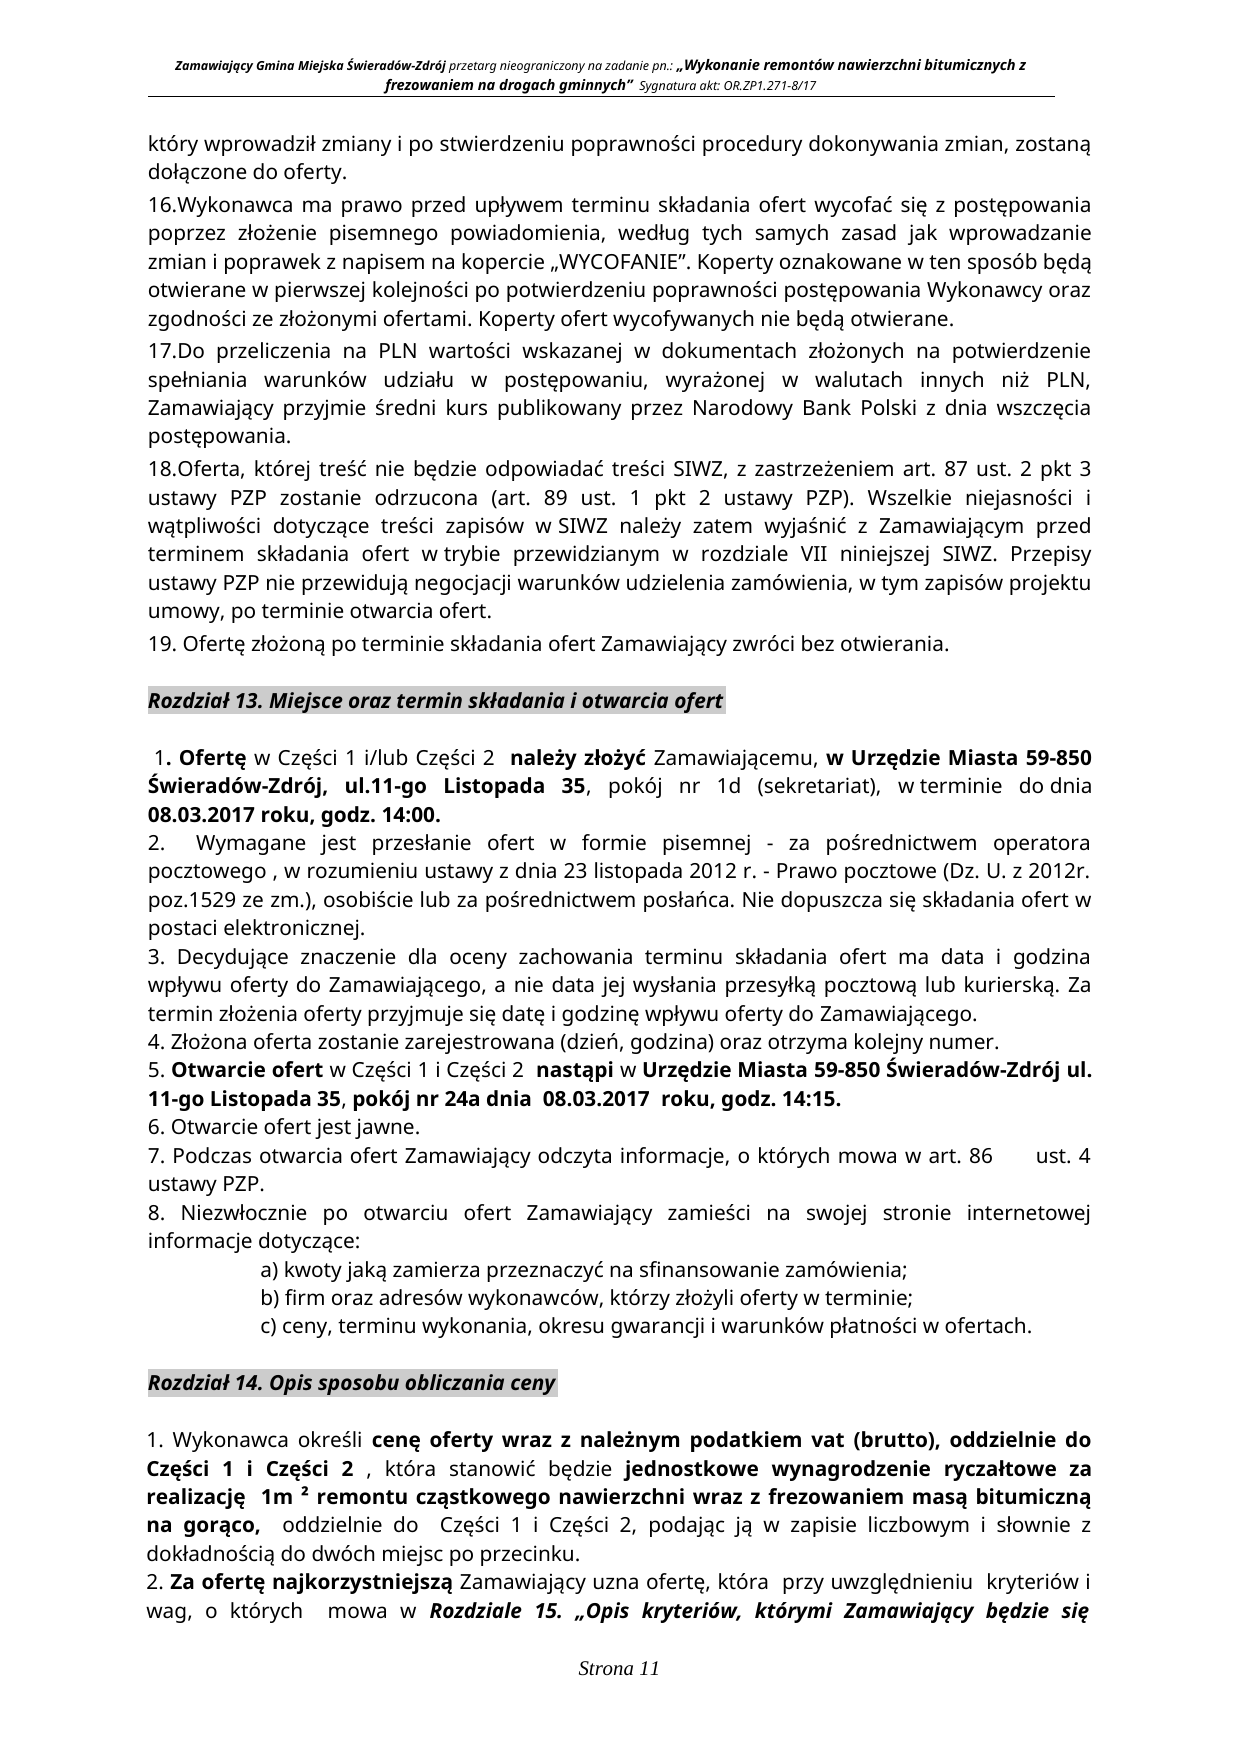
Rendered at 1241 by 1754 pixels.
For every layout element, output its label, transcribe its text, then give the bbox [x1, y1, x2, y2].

text 2. Za ofertę najkorzystniejszą Zamawiający uzna ofertę, która przy uwzględnieniu kryteriów i wag, o których mowa w Rozdziale 15. „Opis kryteriów, którymi Zamawiający będzie się [146, 1567, 1092, 1624]
text 3. Decydujące znaczenie dla oceny zachowania terminu składania ofert ma data i godzina wpływu oferty do Zamawiającego, a nie data jej wysłania przesyłką pocztową lub kurierską. Za termin złożenia oferty przyjmuje się datę i godzinę wpływu oferty do Zamawiającego. [148, 942, 1092, 1027]
text b) firm oraz adresów wykonawców, którzy złożyli oferty w terminie; [260, 1283, 1092, 1312]
text 7. Podczas otwarcia ofert Zamawiający odczyta informacje, o których mowa w art. 86 ust. 4 ustawy PZP. [148, 1141, 1092, 1198]
text 4. Złożona oferta zostanie zarejestrowana (dzień, godzina) oraz otrzyma kolejny numer. [148, 1027, 1092, 1056]
text 1. Ofertę w Części 1 i/lub Części 2 należy złożyć Zamawiającemu, w Urzędzie Miasta 59-850 Świeradów-Zdrój, ul.11-go Listopada 35, pokój nr 1d (sekretariat), w terminie do dnia 08.03.2017 roku, godz. 14:00. [148, 743, 1092, 828]
text 1. Wykonawca określi cenę oferty wraz z należnym podatkiem vat (brutto), oddzielnie do Części 1 i Części 2 , która stanowić będzie jednostkowe wynagrodzenie ryczałtowe za realizację 1m ² remontu cząstkowego nawierzchni wraz z frezowaniem masą bitumiczną na gorąco, oddzielnie do Części 1 i Części 2, podając ją w zapisie liczbowym i słownie z dokładnością do dwóch miejsc po przecinku. [146, 1425, 1092, 1567]
text 8. Niezwłocznie po otwarciu ofert Zamawiający zamieści na swojej stronie internetowej informacje dotyczące: [148, 1198, 1092, 1255]
subtitle Rozdział 14. Opis sposobu obliczania ceny [148, 1368, 1092, 1397]
text 17.Do przeliczenia na PLN wartości wskazanej w dokumentach złożonych na potwierdzenie spełniania warunków udziału w postępowaniu, wyrażonej w walutach innych niż PLN, Zamawiający przyjmie średni kurs publikowany przez Narodowy Bank Polski z dnia wszczęcia postępowania. [148, 336, 1092, 450]
text 5. Otwarcie ofert w Części 1 i Części 2 nastąpi w Urzędzie Miasta 59-850 Świeradów-Zdrój ul. 11-go Listopada 35, pokój nr 24a dnia 08.03.2017 roku, godz. 14:15. [148, 1056, 1092, 1112]
text 18.Oferta, której treść nie będzie odpowiadać treści SIWZ, z zastrzeżeniem art. 87 ust. 2 pkt 3 ustawy PZP zostanie odrzucona (art. 89 ust. 1 pkt 2 ustawy PZP). Wszelkie niejasności i wątpliwości dotyczące treści zapisów w SIWZ należy zatem wyjaśnić z Zamawiającym przed terminem składania ofert w trybie przewidzianym w rozdziale VII niniejszej SIWZ. Przepisy ustawy PZP nie przewidują negocjacji warunków udzielenia zamówienia, w tym zapisów projektu umowy, po terminie otwarcia ofert. [148, 454, 1092, 625]
text który wprowadził zmiany i po stwierdzeniu poprawności procedury dokonywania zmian, zostaną dołączone do oferty. [148, 129, 1092, 186]
text a) kwoty jaką zamierza przeznaczyć na sfinansowanie zamówienia; [260, 1255, 1092, 1283]
text 2. Wymagane jest przesłanie ofert w formie pisemnej - za pośrednictwem operatora pocztowego , w rozumieniu ustawy z dnia 23 listopada 2012 r. - Prawo pocztowe (Dz. U. z 2012r. poz.1529 ze zm.), osobiście lub za pośrednictwem posłańca. Nie dopuszcza się składania ofert w postaci elektronicznej. [148, 828, 1092, 942]
text 16.Wykonawca ma prawo przed upływem terminu składania ofert wycofać się z postępowania poprzez złożenie pisemnego powiadomienia, według tych samych zasad jak wprowadzanie zmian i poprawek z napisem na kopercie „WYCOFANIE”. Koperty oznakowane w ten sposób będą otwierane w pierwszej kolejności po potwierdzeniu poprawności postępowania Wykonawcy oraz zgodności ze złożonymi ofertami. Koperty ofert wycofywanych nie będą otwierane. [148, 190, 1092, 332]
text 19. Ofertę złożoną po terminie składania ofert Zamawiający zwróci bez otwierania. [148, 629, 1087, 657]
text c) ceny, terminu wykonania, okresu gwarancji i warunków płatności w ofertach. [260, 1312, 1092, 1340]
subtitle Rozdział 13. Miejsce oraz termin składania i otwarcia ofert [148, 686, 1092, 714]
text 6. Otwarcie ofert jest jawne. [148, 1112, 1092, 1141]
